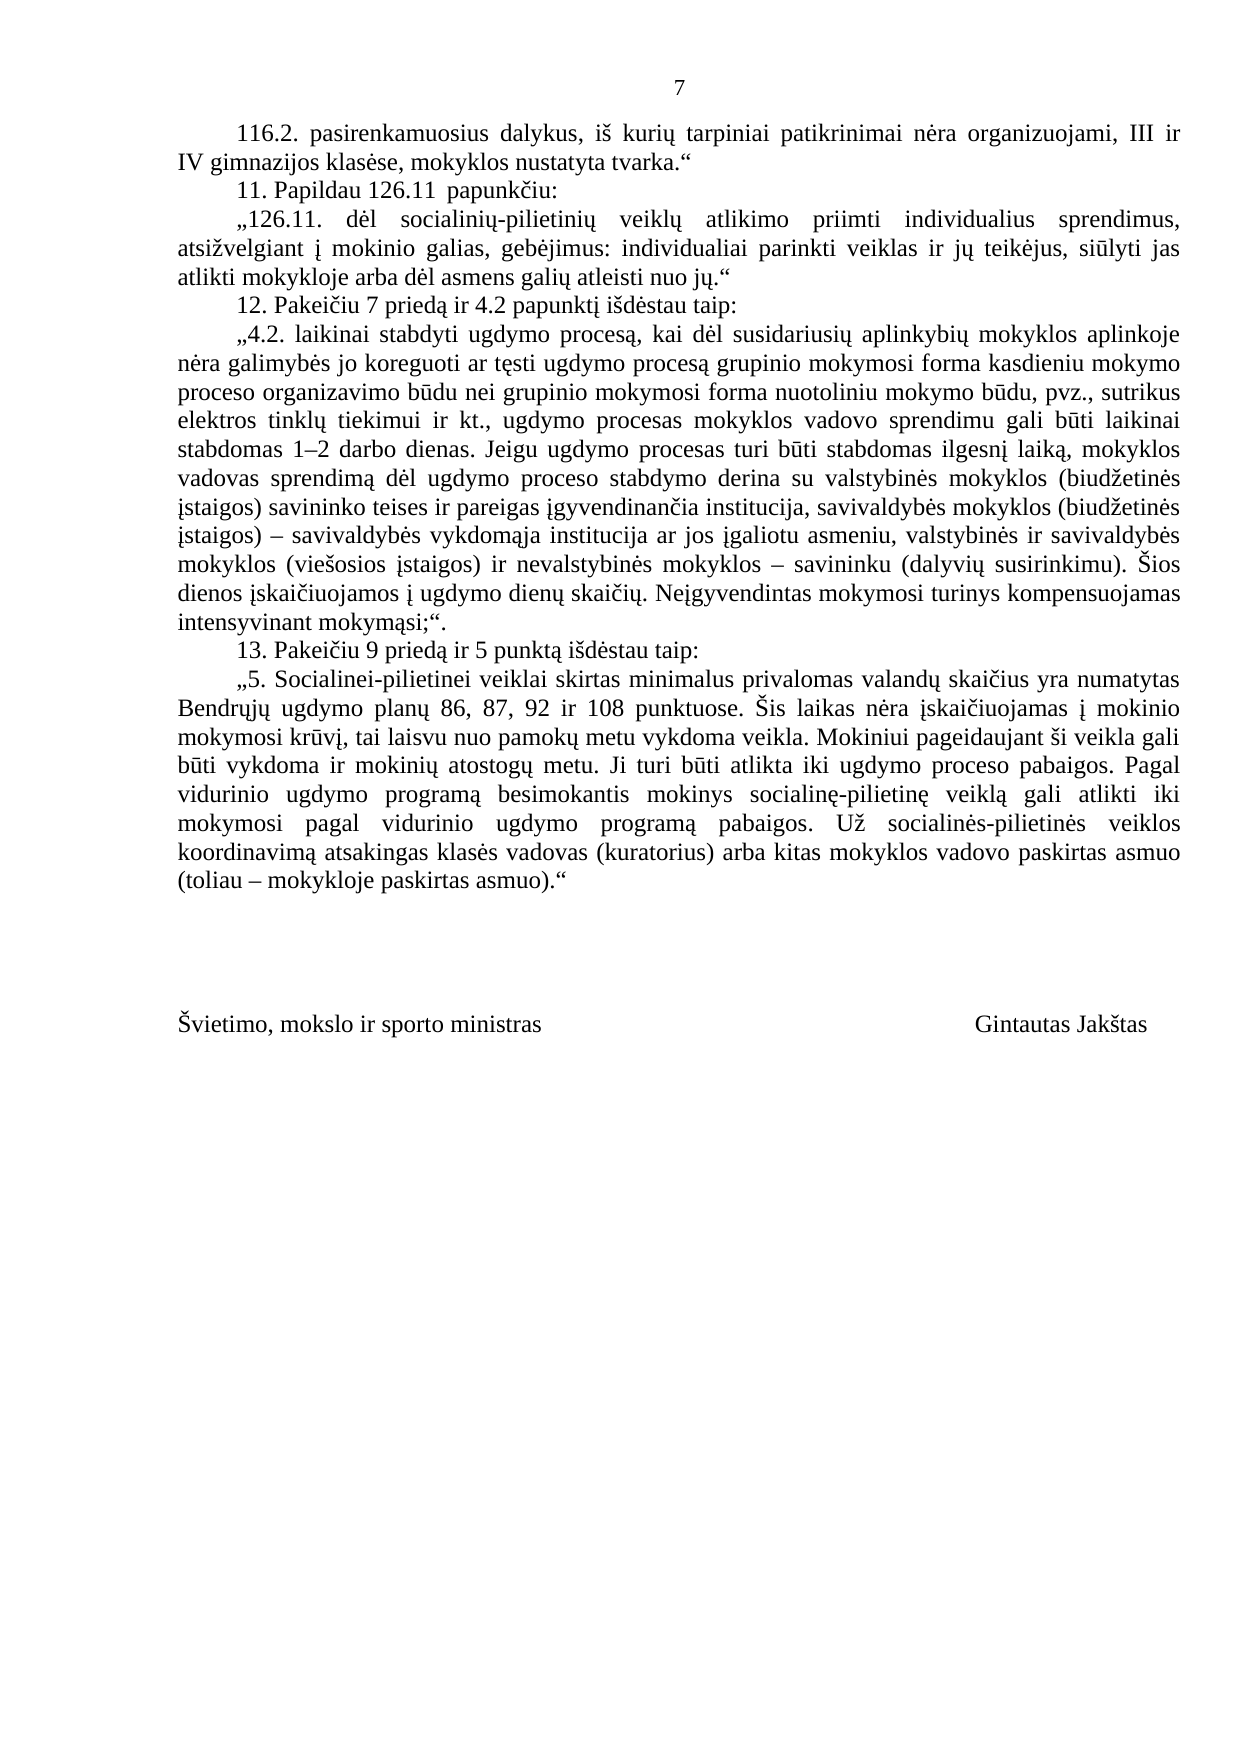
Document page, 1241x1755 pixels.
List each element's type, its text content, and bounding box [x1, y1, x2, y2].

text „5. Socialinei-pilietinei veiklai skirtas minimalus privalomas valandų skaičius yra numatytas Bendrųjų ugdymo planų 86, 87, 92 ir 108 punktuose. Šis laikas nėra įskaičiuojamas į mokinio mokymosi krūvį, tai laisvu nuo pamokų metu vykdoma veikla. Mokiniui pageidaujant ši veikla gali būti vykdoma ir mokinių atostogų metu. Ji turi būti atlikta iki ugdymo proceso pabaigos. Pagal vidurinio ugdymo programą besimokantis mokinys socialinę-pilietinę veiklą gali atlikti iki mokymosi pagal vidurinio ugdymo programą pabaigos. Už socialinės-pilietinės veiklos koordinavimą atsakingas klasės vadovas (kuratorius) arba kitas mokyklos vadovo paskirtas asmuo (toliau – mokykloje paskirtas asmuo).“ [177, 664, 1181, 894]
text 11. Papildau 126.11 papunkčiu: [177, 176, 1181, 204]
text 116.2. pasirenkamuosius dalykus, iš kurių tarpiniai patikrinimai nėra organizuojami, III ir IV gimnazijos klasėse, mokyklos nustatyta tvarka.“ [177, 118, 1181, 176]
text „4.2. laikinai stabdyti ugdymo procesą, kai dėl susidariusių aplinkybių mokyklos aplinkoje nėra galimybės jo koreguoti ar tęsti ugdymo procesą grupinio mokymosi forma kasdieniu mokymo proceso organizavimo būdu nei grupinio mokymosi forma nuotoliniu mokymo būdu, pvz., sutrikus elektros tinklų tiekimui ir kt., ugdymo procesas mokyklos vadovo sprendimu gali būti laikinai stabdomas 1–2 darbo dienas. Jeigu ugdymo procesas turi būti stabdomas ilgesnį laiką, mokyklos vadovas sprendimą dėl ugdymo proceso stabdymo derina su valstybinės mokyklos (biudžetinės įstaigos) savininko teises ir pareigas įgyvendinančia institucija, savivaldybės mokyklos (biudžetinės įstaigos) – savivaldybės vykdomąja institucija ar jos įgaliotu asmeniu, valstybinės ir savivaldybės mokyklos (viešosios įstaigos) ir nevalstybinės mokyklos – savininku (dalyvių susirinkimu). Šios dienos įskaičiuojamos į ugdymo dienų skaičių. Neįgyvendintas mokymosi turinys kompensuojamas intensyvinant mokymąsi;“. [177, 319, 1181, 636]
text Švietimo, mokslo ir sporto ministras Gintautas Jakštas [177, 1009, 1181, 1038]
text 13. Pakeičiu 9 priedą ir 5 punktą išdėstau taip: [177, 636, 1181, 664]
text „126.11. dėl socialinių-pilietinių veiklų atlikimo priimti individualius sprendimus, atsižvelgiant į mokinio galias, gebėjimus: individualiai parinkti veiklas ir jų teikėjus, siūlyti jas atlikti mokykloje arba dėl asmens galių atleisti nuo jų.“ [177, 204, 1181, 291]
text 12. Pakeičiu 7 priedą ir 4.2 papunktį išdėstau taip: [177, 291, 1181, 319]
